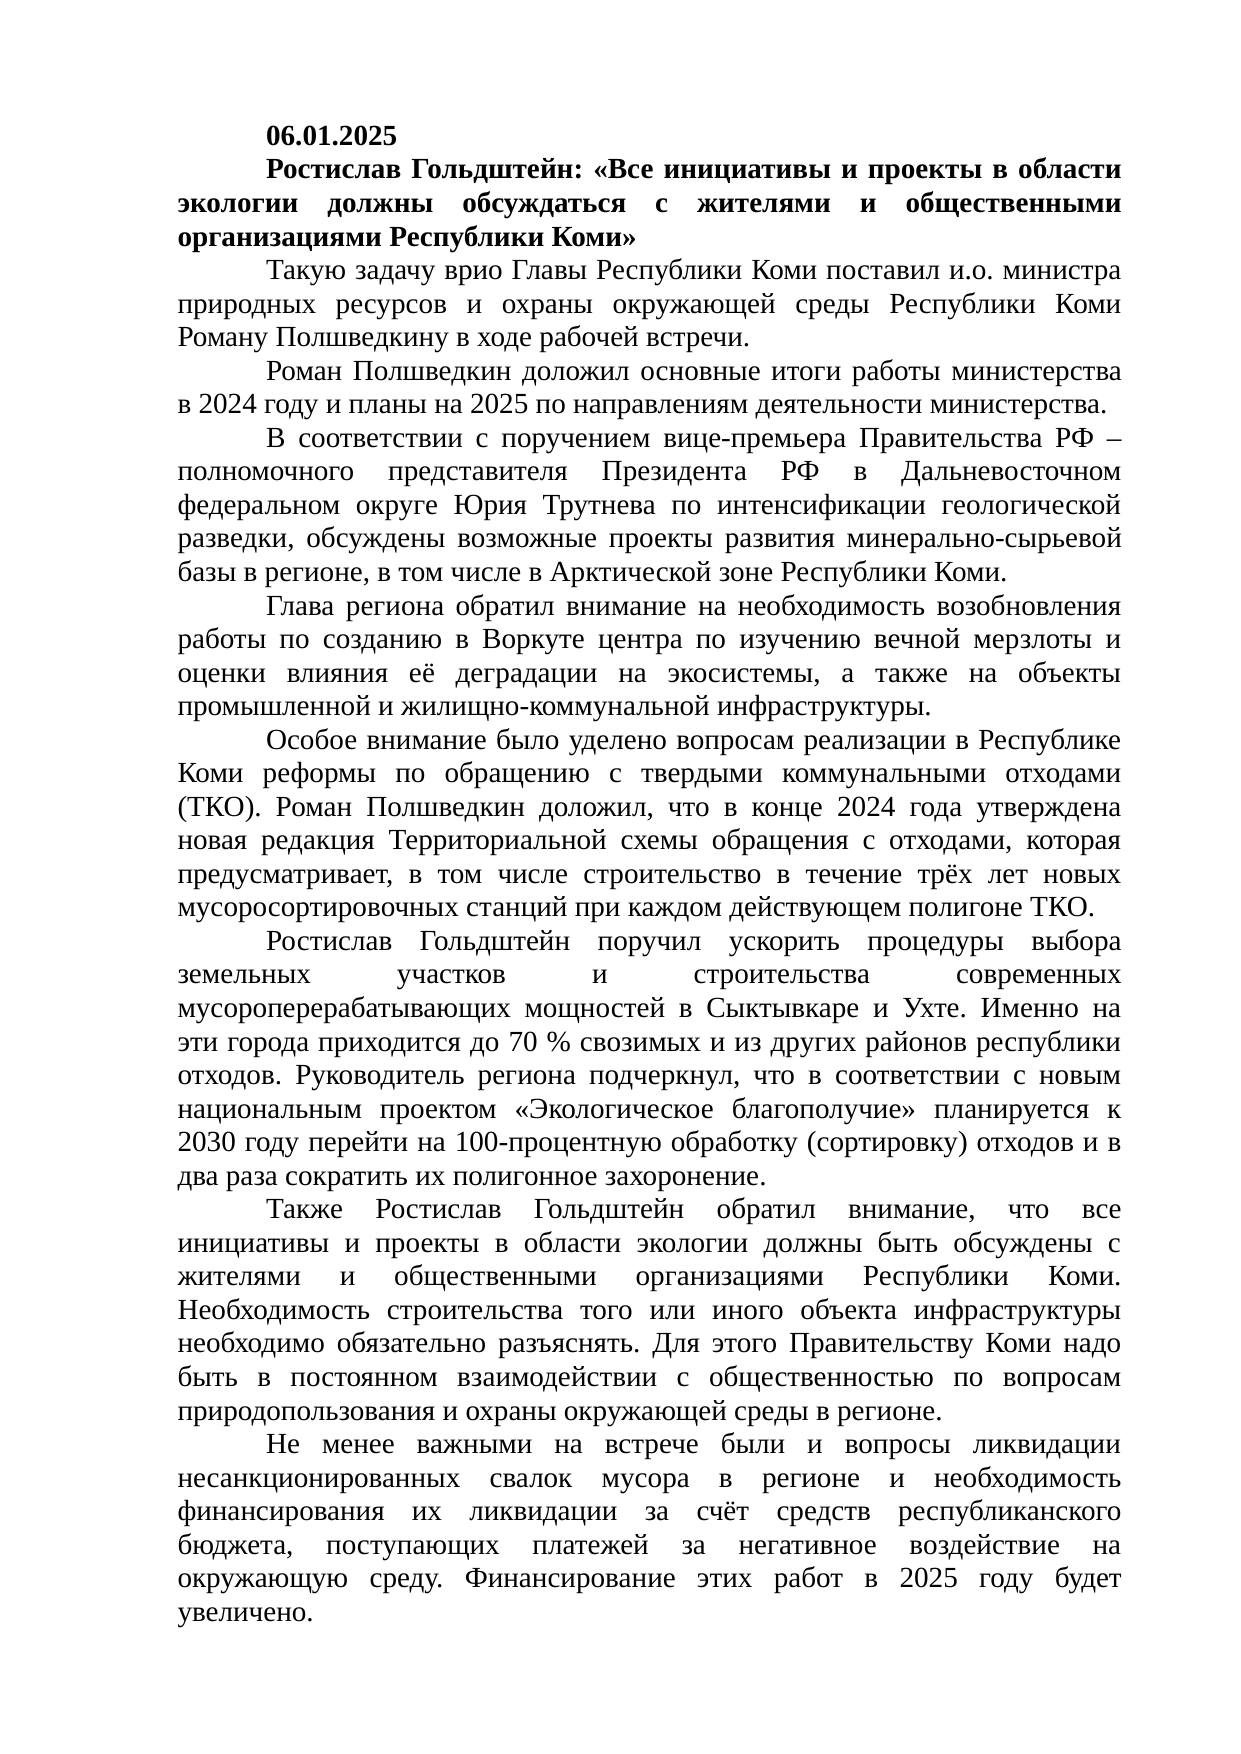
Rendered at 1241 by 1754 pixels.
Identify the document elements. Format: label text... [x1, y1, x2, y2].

text Ростислав Гольдштейн поручил ускорить процедуры выбора земельных участков и строительства современных мусороперерабатывающих мощностей в Сыктывкаре и Ухте. Именно на эти города приходится до 70 % свозимых и из других районов республики отходов. Руководитель региона подчеркнул, что в соответствии с новым национальным проектом «Экологическое благополучие» планируется к 2030 году перейти на 100-процентную обработку (сортировку) отходов и в два раза сократить их полигонное захоронение. [177, 923, 1122, 1191]
text Роман Полшведкин доложил основные итоги работы министерства в 2024 году и планы на 2025 по направлениям деятельности министерства. [177, 353, 1122, 420]
text Глава региона обратил внимание на необходимость возобновления работы по созданию в Воркуте центра по изучению вечной мерзлоты и оценки влияния её деградации на экосистемы, а также на объекты промышленной и жилищно-коммунальной инфраструктуры. [177, 588, 1122, 722]
text Такую задачу врио Главы Республики Коми поставил и.о. министра природных ресурсов и охраны окружающей среды Республики Коми Роману Полшведкину в ходе рабочей встречи. [177, 252, 1122, 353]
subtitle Ростислав Гольдштейн: «Все инициативы и проекты в области экологии должны обсуждаться с жителями и общественными организациями Республики Коми» [177, 152, 1122, 252]
text Особое внимание было уделено вопросам реализации в Республике Коми реформы по обращению с твердыми коммунальными отходами (ТКО). Роман Полшведкин доложил, что в конце 2024 года утверждена новая редакция Территориальной схемы обращения с отходами, которая предусматривает, в том числе строительство в течение трёх лет новых мусоросортировочных станций при каждом действующем полигоне ТКО. [177, 722, 1122, 923]
text Также Ростислав Гольдштейн обратил внимание, что все инициативы и проекты в области экологии должны быть обсуждены с жителями и общественными организациями Республики Коми. Необходимость строительства того или иного объекта инфраструктуры необходимо обязательно разъяснять. Для этого Правительству Коми надо быть в постоянном взаимодействии с общественностью по вопросам природопользования и охраны окружающей среды в регионе. [177, 1191, 1122, 1426]
text В соответствии с поручением вице-премьера Правительства РФ – полномочного представителя Президента РФ в Дальневосточном федеральном округе Юрия Трутнева по интенсификации геологической разведки, обсуждены возможные проекты развития минерально-сырьевой базы в регионе, в том числе в Арктической зоне Республики Коми. [177, 420, 1122, 588]
subtitle 06.01.2025 [177, 118, 1122, 152]
text Не менее важными на встрече были и вопросы ликвидации несанкционированных свалок мусора в регионе и необходимость финансирования их ликвидации за счёт средств республиканского бюджета, поступающих платежей за негативное воздействие на окружающую среду. Финансирование этих работ в 2025 году будет увеличено. [177, 1426, 1122, 1627]
